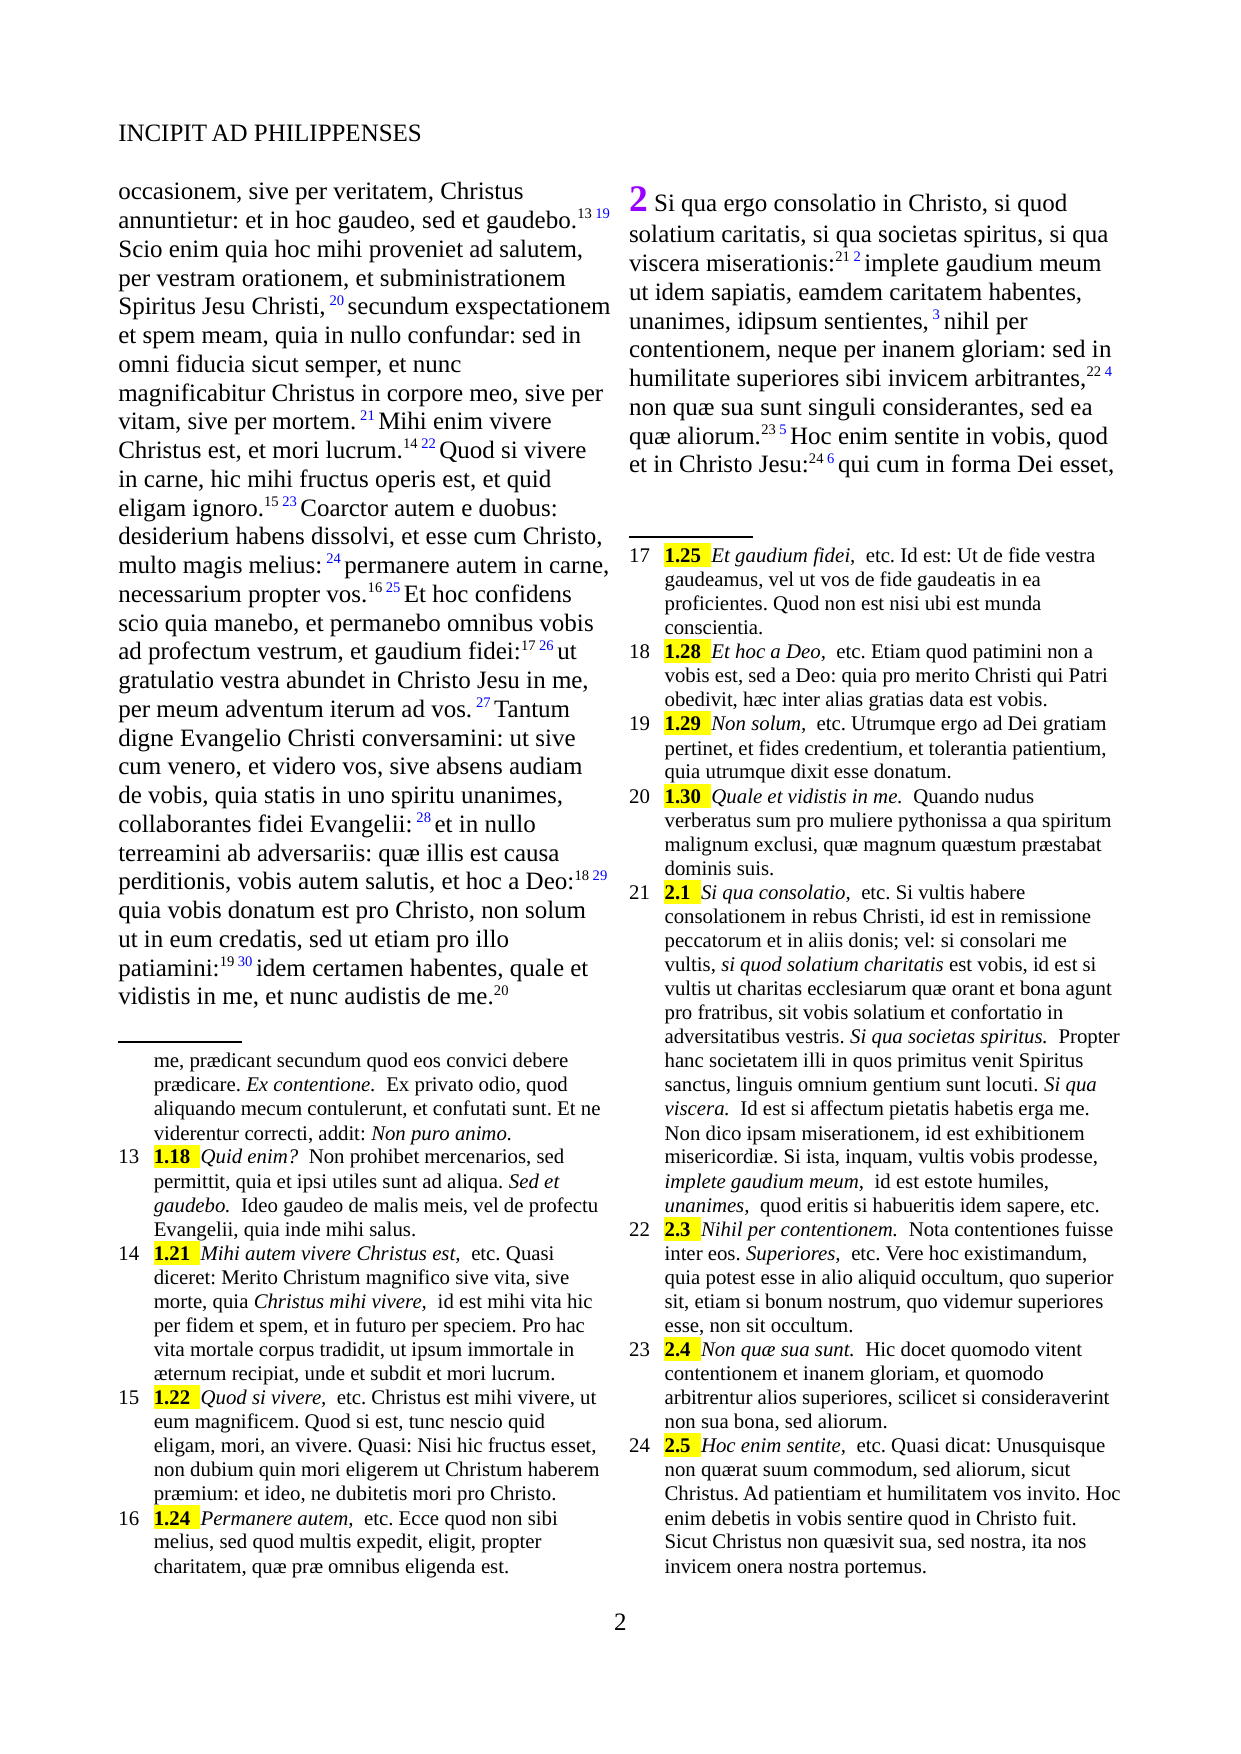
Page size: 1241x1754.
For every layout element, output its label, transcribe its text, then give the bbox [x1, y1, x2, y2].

text 1 Paulus et Timotheus, servi Jesu Christi, omnibus sanctis in Christo Jesu, qui sunt Philippis, cum episcopis et diaconibus. 2 Gratia vobis, et pax a Deo Patre nostro, et Domino Jesu Christo. 3 Gratias ago Deo meo in omni memoria vestri, 4 semper in cunctis orationibus meis pro omnibus vobis, cum gaudio deprecationem faciens, 5 super communicatione vestra in Evangelio Christi a prima die usque nunc. 6 Confidens hoc ipsum, quia qui cœpit in vobis opus bonum, perficiet usque in diem Christi Jesu: 7 sicut est mihi justum hoc sentire pro omnibus vobis: eo quod habeam vos in corde, et in vinculis meis, et in defensione, et confirmatione Evangelii, socios gaudii mei omnes vos esse. 8 Testis enim mihi est Deus, quomodo cupiam omnes vos in visceribus Jesu Christi. 9 Et hoc oro, ut caritas vestra magis ac magis abundet in scientia, et in omni sensu: 10 ut probetis potiora, ut sitis sinceri, et sine offensa in diem Christi, 11 repleti fructu justitiæ per Jesum Christum, in gloriam et laudem Dei. 12 Scire autem vos volo fratres, quia quæ circa me sunt, magis ad profectum venerunt Evangelii: 13 ita ut vincula mea manifesta fierent in Christo in omni prætorio, et in ceteris omnibus, 14 et plures e fratribus in Domino confidentes vinculis meis, abundantius auderent sine timore verbum Dei loqui. 15 Quidam quidem et propter invidiam et contentionem: quidam autem et propter bonam voluntatem Christum prædicant: 16 quidam ex caritate, scientes quoniam in defensionem Evangelii positus sum. 17 Quidam autem ex contentione Christum annuntiant non sincere, existimantes pressuram se suscitare vinculis meis. 18 Quid enim? Dum omni modo sive per occasionem, sive per veritatem, Christus annuntietur: et in hoc gaudeo, sed et gaudebo. 19 Scio enim quia hoc mihi proveniet ad salutem, per vestram orationem, et subministrationem Spiritus Jesu Christi, 20 secundum exspectationem et spem meam, quia in nullo confundar: sed in omni fiducia sicut semper, et nunc magnificabitur Christus in corpore meo, sive per vitam, sive per mortem. 21 Mihi enim vivere Christus est, et mori lucrum. 22 Quod si vivere in carne, hic mihi fructus operis est, et quid eligam ignoro. 23 Coarctor autem e duobus: desiderium habens dissolvi, et esse cum Christo, multo magis melius: 24 permanere autem in carne, necessarium propter vos. 25 Et hoc confidens scio quia manebo, et permanebo omnibus vobis ad profectum vestrum, et gaudium fidei: 26 ut gratulatio vestra abundet in Christo Jesu in me, per meum adventum iterum ad vos. 27 Tantum digne Evangelio Christi conversamini: ut sive cum venero, et videro vos, sive absens audiam de vobis, quia statis in uno spiritu unanimes, collaborantes fidei Evangelii: 28 et in nullo terreamini ab adversariis: quæ illis est causa perditionis, vobis autem salutis, et hoc a Deo: 29 quia vobis donatum est pro Christo, non solum ut in eum credatis, sed ut etiam pro illo patiamini: 30 idem certamen habentes, quale et vidistis in me, et nunc audistis de me. [118, 176, 611, 1010]
text 1.22 Quod si vivere, etc. Christus est mihi vivere, ut eum magnificem. Quod si est, tunc nescio quid eligam, mori, an vivere. Quasi: Nisi hic fructus esset, non dubium quin mori eligerem ut Christum haberem præmium: et ideo, ne dubitetis mori pro Christo. [118, 1385, 611, 1505]
text 1.24 Permanere autem, etc. Ecce quod non sibi melius, sed quod multis expedit, eligit, propter charitatem, quæ præ omnibus eligenda est. [118, 1505, 611, 1578]
text 1.28 Et hoc a Deo, etc. Etiam quod patimini non a vobis est, sed a Deo: quia pro merito Christi qui Patri obedivit, hæc inter alias gratias data est vobis. [629, 639, 1122, 711]
text 2.3 Nihil per contentionem. Nota contentiones fuisse inter eos. Superiores, etc. Vere hoc existimandum, quia potest esse in alio aliquid occultum, quo superior sit, etiam si bonum nostrum, quo videmur superiores esse, non sit occultum. [629, 1217, 1122, 1337]
text 1.25 Et gaudium fidei, etc. Id est: Ut de fide vestra gaudeamus, vel ut vos de fide gaudeatis in ea proficientes. Quod non est nisi ubi est munda conscientia. [629, 543, 1122, 639]
text 2.1 Si qua consolatio, etc. Si vultis habere consolationem in rebus Christi, id est in remissione peccatorum et in aliis donis; vel: si consolari me vultis, si quod solatium charitatis est vobis, id est si vultis ut charitas ecclesiarum quæ orant et bona agunt pro fratribus, sit vobis solatium et confortatio in adversitatibus vestris. Si qua societas spiritus. Propter hanc societatem illi in quos primitus venit Spiritus sanctus, linguis omnium gentium sunt locuti. Si qua viscera. Id est si affectum pietatis habetis erga me. Non dico ipsam miserationem, id est exhibitionem misericordiæ. Si ista, inquam, vultis vobis prodesse, implete gaudium meum, id est estote humiles, unanimes, quod eritis si habueritis idem sapere, etc. [629, 880, 1122, 1217]
text 2.5 Hoc enim sentite, etc. Quasi dicat: Unusquisque non quærat suum commodum, sed aliorum, sicut Christus. Ad patientiam et humilitatem vos invito. Hoc enim debetis in vobis sentire quod in Christo fuit. Sicut Christus non quæsivit sua, sed nostra, ita nos invicem onera nostra portemus. [629, 1433, 1122, 1578]
text 2.4 Non quæ sua sunt. Hic docet quomodo vitent contentionem et inanem gloriam, et quomodo arbitrentur alios superiores, scilicet si consideraverint non sua bona, sed aliorum. [629, 1337, 1122, 1433]
text 1.29 Non solum, etc. Utrumque ergo ad Dei gratiam pertinet, et fides credentium, et tolerantia patientium, quia utrumque dixit esse donatum. [629, 711, 1122, 783]
text 1.18 Quid enim? Non prohibet mercenarios, sed permittit, quia et ipsi utiles sunt ad aliqua. Sed et gaudebo. Ideo gaudeo de malis meis, vel de profectu Evangelii, quia inde mihi salus. [118, 1144, 611, 1241]
text 1.30 Quale et vidistis in me. Quando nudus verberatus sum pro muliere pythonissa a qua spiritum malignum exclusi, quæ magnum quæstum præstabat dominis suis. [629, 783, 1122, 880]
text 2 Si qua ergo consolatio in Christo, si quod solatium caritatis, si qua societas spiritus, si qua viscera miserationis: 2 implete gaudium meum ut idem sapiatis, eamdem caritatem habentes, unanimes, idipsum sentientes, 3 nihil per contentionem, neque per inanem gloriam: sed in humilitate superiores sibi invicem arbitrantes, 4 non quæ sua sunt singuli considerantes, sed ea quæ aliorum. 5 Hoc enim sentite in vobis, quod et in Christo Jesu: 6 qui cum in forma Dei esset, [629, 176, 1122, 478]
text me, prædicant secundum quod eos convici debere prædicare. Ex contentione. Ex privato odio, quod aliquando mecum contulerunt, et confutati sunt. Et ne viderentur correcti, addit: Non puro animo. [118, 1048, 611, 1144]
text 1.21 Mihi autem vivere Christus est, etc. Quasi diceret: Merito Christum magnifico sive vita, sive morte, quia Christus mihi vivere, id est mihi vita hic per fidem et spem, et in futuro per speciem. Pro hac vita mortale corpus tradidit, ut ipsum immortale in æternum recipiat, unde et subdit et mori lucrum. [118, 1241, 611, 1385]
